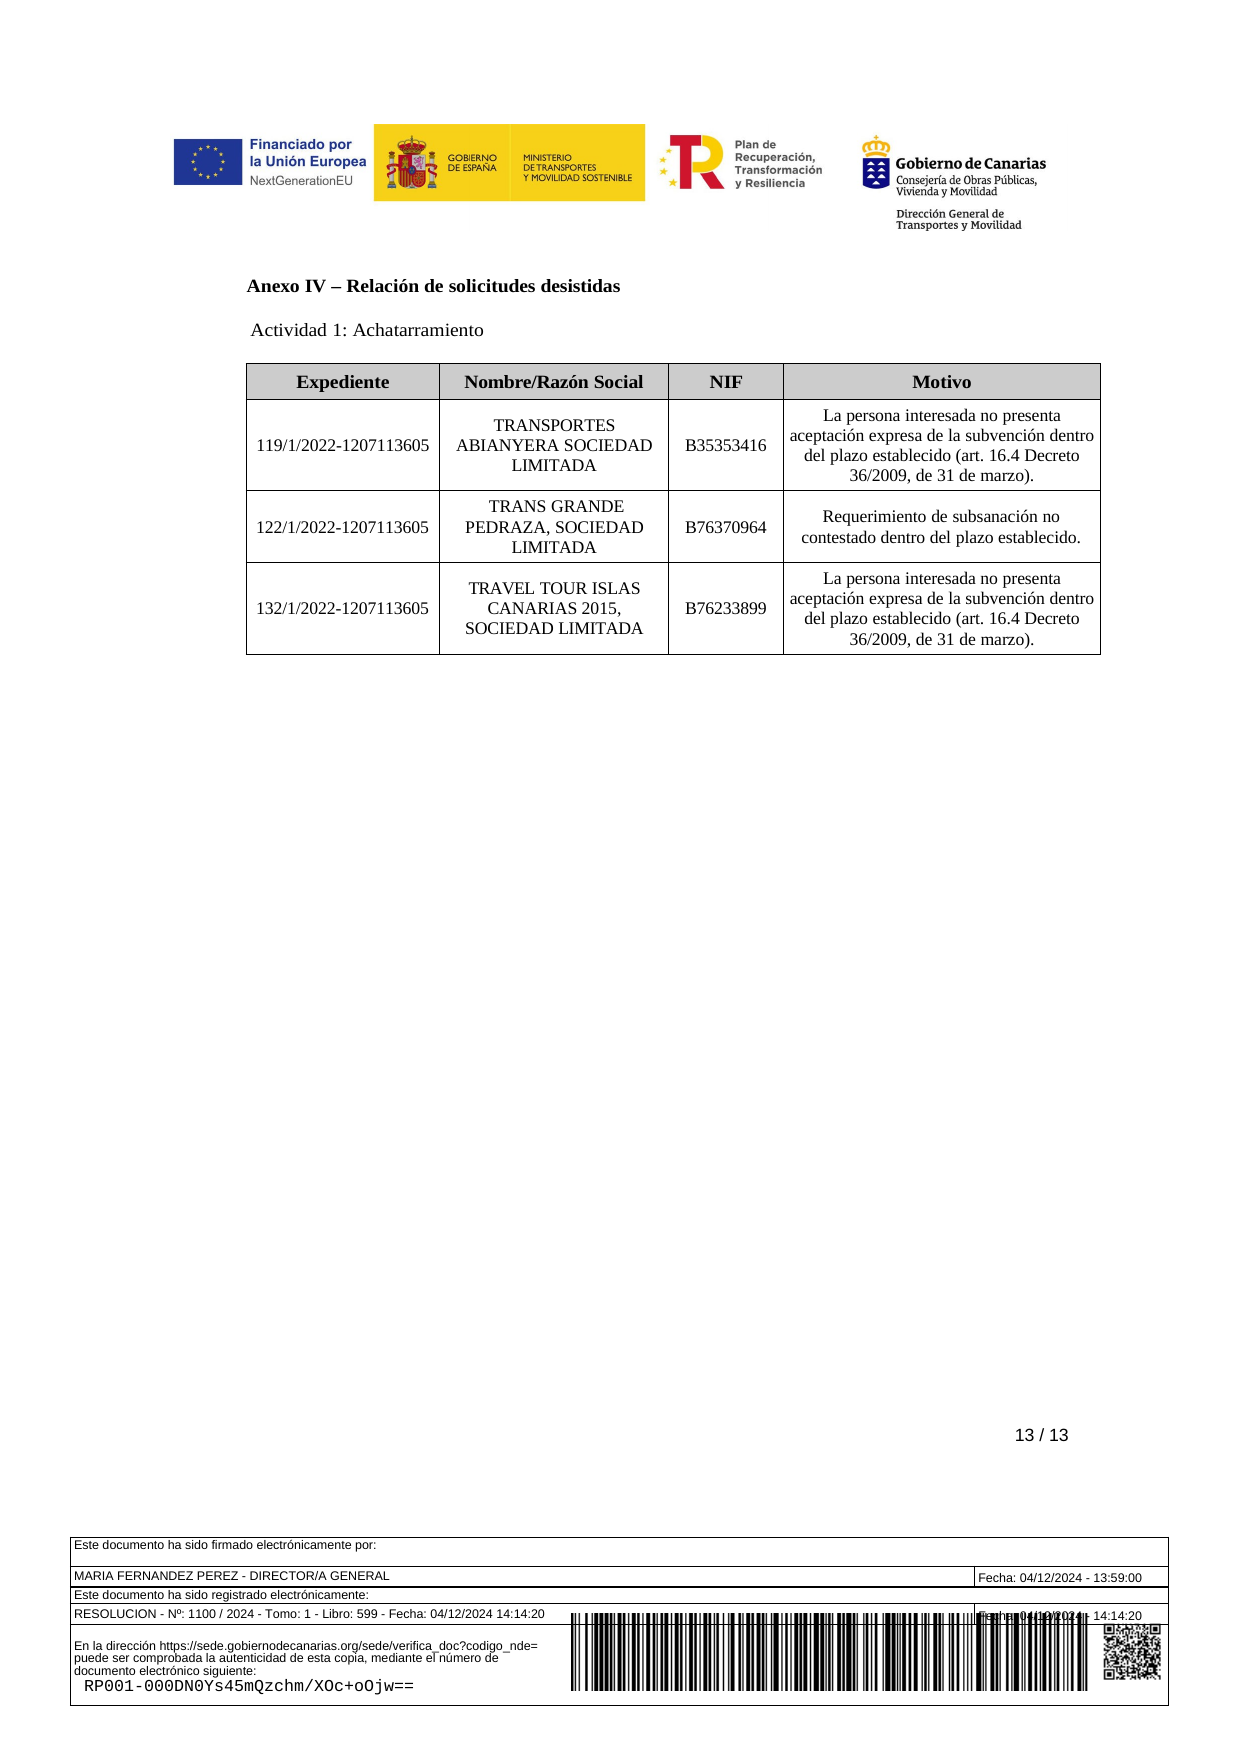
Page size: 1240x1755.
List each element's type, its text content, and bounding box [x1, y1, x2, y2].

text 13 / 13 [60, 1425, 1068, 1446]
table_cell La persona interesada no presenta aceptación expresa de la subvención dentro del plazo establecido (art. 16.4 Decreto 36/2009, de 31 de marzo). [784, 563, 1100, 653]
table_cell B76233899 [669, 563, 783, 653]
table_cell TRANS GRANDE PEDRAZA, SOCIEDAD LIMITADA [440, 491, 668, 562]
table_cell RESOLUCION - Nº: 1100 / 2024 - Tomo: 1 - Libro: 599 - Fecha: 04/12/2024 14:14:20 [71, 1604, 974, 1624]
table_cell 119/1/2022-1207113605 [247, 400, 439, 490]
table_cell TRAVEL TOUR ISLAS CANARIAS 2015, SOCIEDAD LIMITADA [440, 563, 668, 653]
table_cell Este documento ha sido registrado electrónicamente: [71, 1588, 1168, 1603]
table_header Este documento ha sido firmado electrónicamente por: [71, 1538, 974, 1566]
table_header NIF [669, 364, 783, 399]
table_cell Fecha: 04/12/2024 - 13:59:00 [975, 1567, 1168, 1586]
table_cell MARIA FERNANDEZ PEREZ - DIRECTOR/A GENERAL [71, 1567, 974, 1586]
text Anexo IV – Relación de solicitudes desistidas [246, 275, 1179, 296]
table_cell La persona interesada no presenta aceptación expresa de la subvención dentro del plazo establecido (art. 16.4 Decreto 36/2009, de 31 de marzo). [784, 400, 1100, 490]
table_cell B35353416 [669, 400, 783, 490]
table_cell Fecha: 04/12/2024 - 14:14:20 [975, 1604, 1168, 1624]
table_cell 132/1/2022-1207113605 [247, 563, 439, 653]
table_header [974, 1538, 1168, 1566]
table_cell B76370964 [669, 491, 783, 562]
table_cell Requerimiento de subsanación no contestado dentro del plazo establecido. [784, 491, 1100, 562]
table_cell En la dirección https://sede.gobiernodecanarias.org/sede/verifica_doc?codigo_nde= puede ser comprobada la autenticidad de esta copia, mediante el número de documento electrónico siguiente: RP001-000DN0Ys45mQzchm/XOc+oOjw== [71, 1625, 1168, 1705]
table_cell 122/1/2022-1207113605 [247, 491, 439, 562]
table_cell TRANSPORTES ABIANYERA SOCIEDAD LIMITADA [440, 400, 668, 490]
table_header Nombre/Razón Social [440, 364, 668, 399]
table_header Motivo [784, 364, 1100, 399]
table_header Expediente [247, 364, 439, 399]
text Actividad 1: Achatarramiento [250, 319, 1179, 341]
